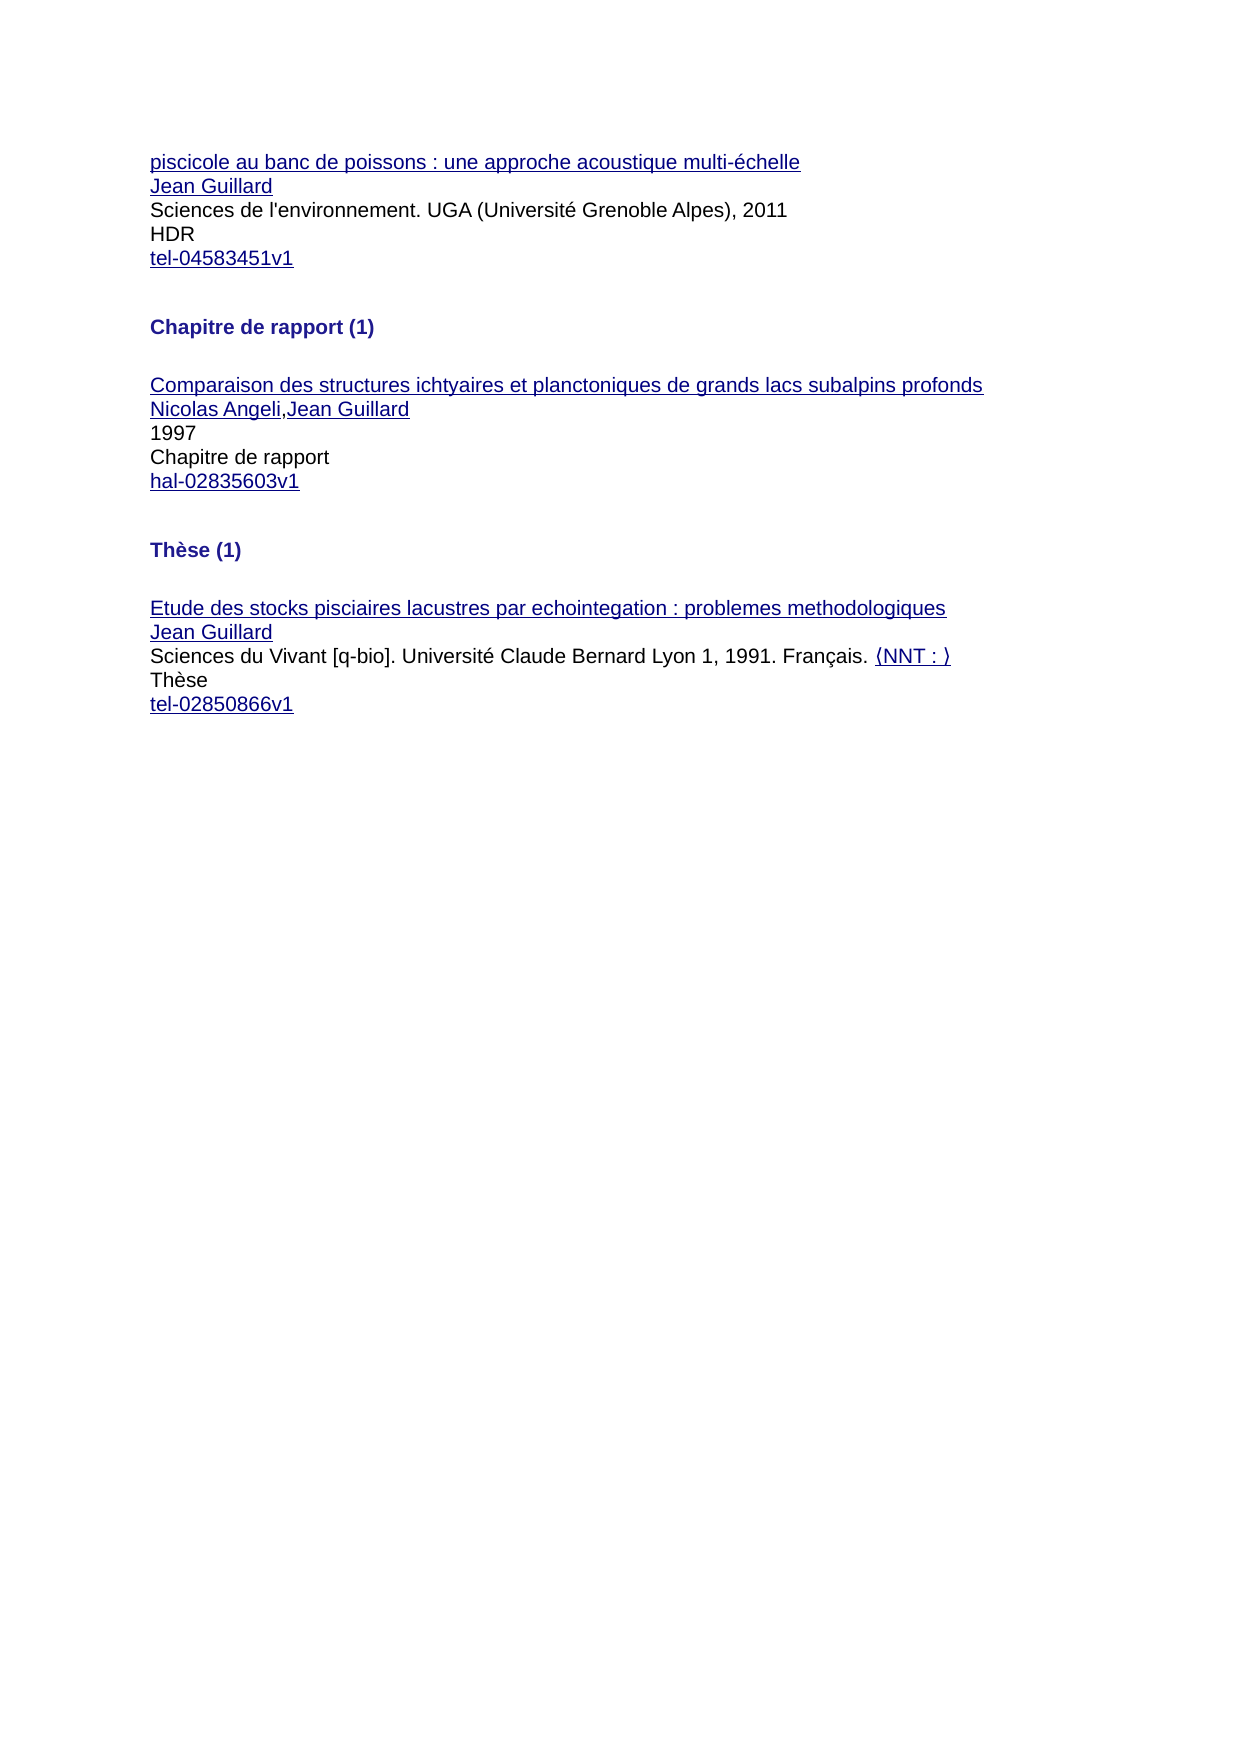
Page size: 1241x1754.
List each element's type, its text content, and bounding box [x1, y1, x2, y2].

subtitle Chapitre de rapport (1) [150, 314, 1090, 338]
table_cell HABILITATION A DIRIGER DES RECHERCHES UNIVERSITÉ DE GRENOBLE Du peuplement piscicole au banc de poissons : une approche acoustique multi-échelle Jean Guillard Sciences de l'environnement. UGA (Université Grenoble Alpes), 2011 HDR tel-04583451v1 [150, 150, 1090, 270]
table_header Etude des stocks pisciaires lacustres par echointegation : problemes methodologiques Jean Guillard Sciences du Vivant [q-bio]. Université Claude Bernard Lyon 1, 1991. Français. ⟨NNT : ⟩ Thèse tel-02850866v1 [150, 596, 1090, 716]
subtitle Thèse (1) [150, 537, 1090, 561]
table_header Comparaison des structures ichtyaires et planctoniques de grands lacs subalpins profonds Nicolas Angeli,Jean Guillard 1997 Chapitre de rapport hal-02835603v1 [150, 373, 1090, 493]
